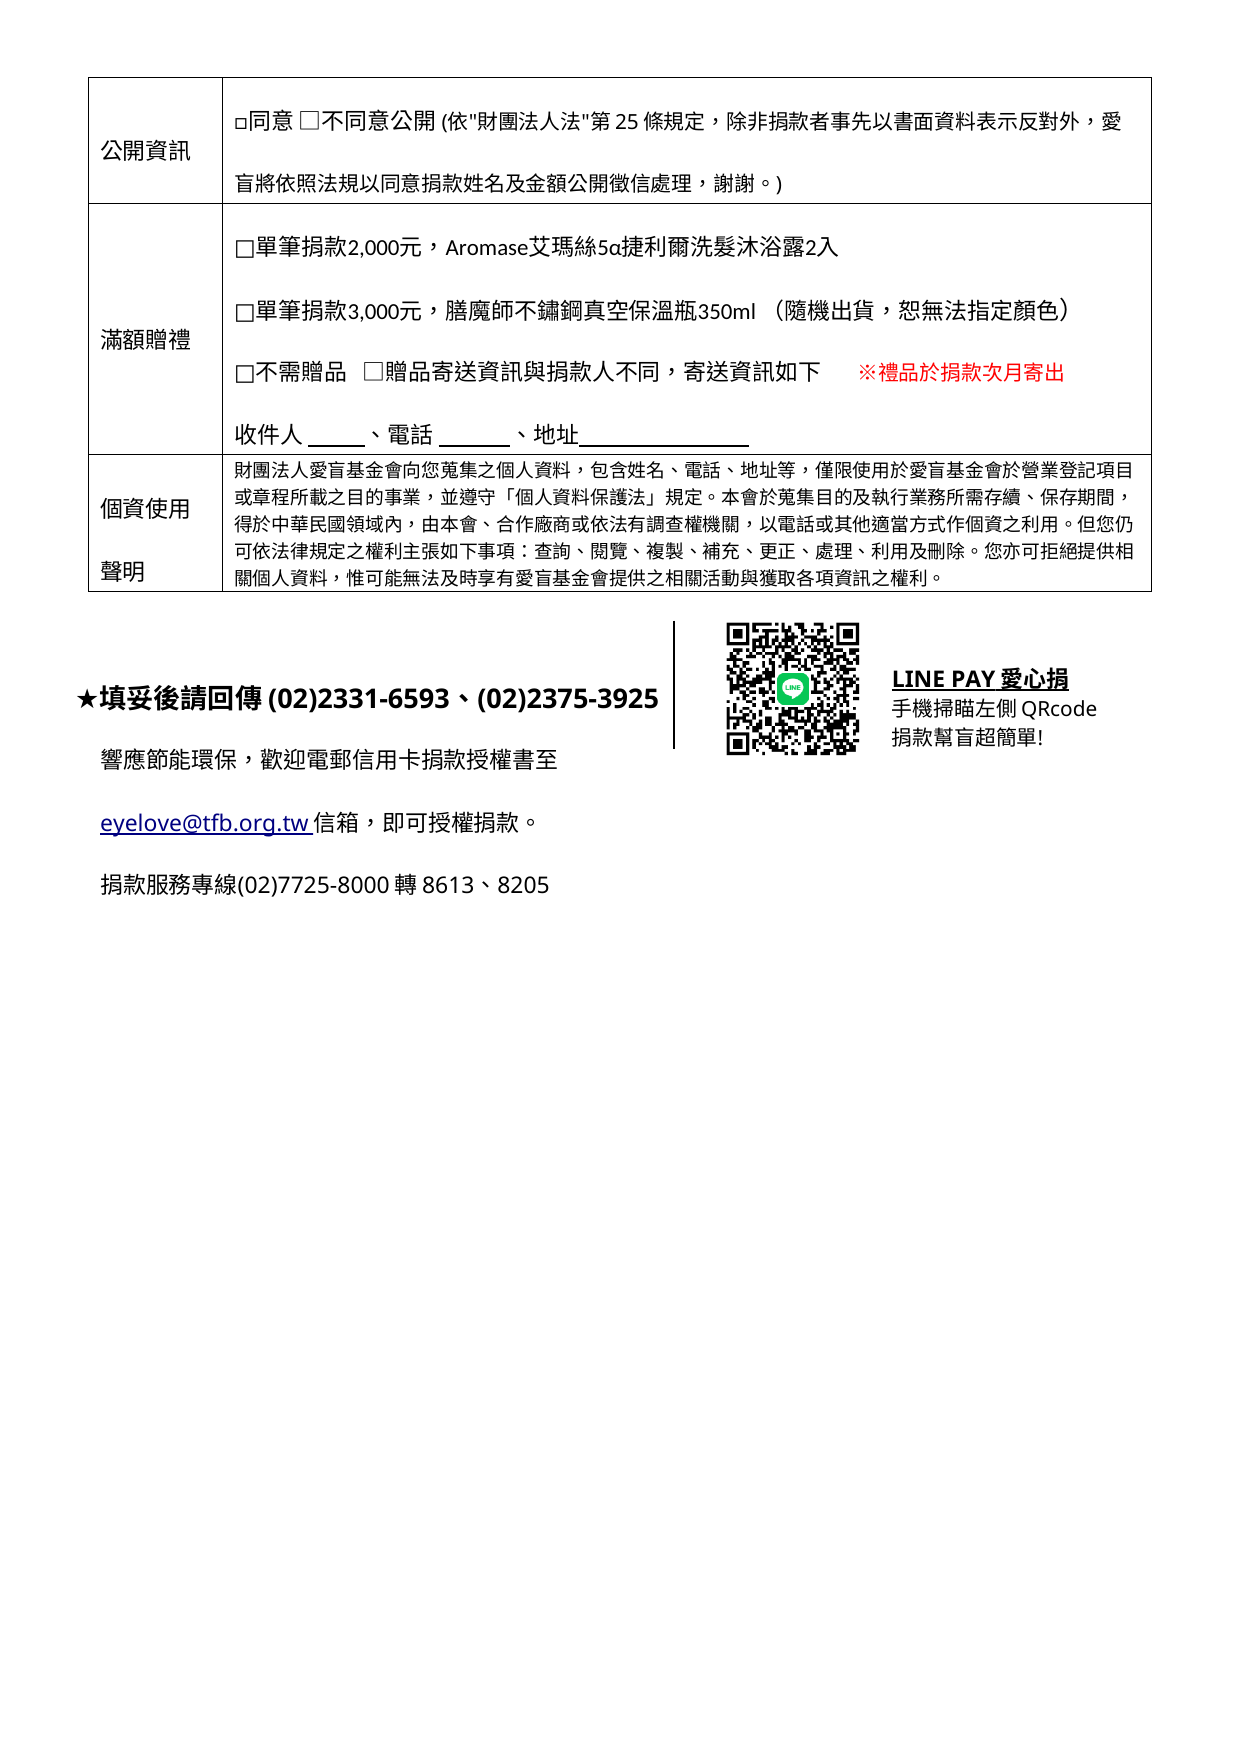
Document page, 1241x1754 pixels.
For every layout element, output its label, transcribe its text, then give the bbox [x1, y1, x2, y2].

text ★填妥後請回傳 (02)2331-6593、(02)2375-3925 [75, 655, 673, 717]
text 捐款幫盲超簡單! [892, 722, 1147, 751]
text [675, 655, 724, 717]
table_cell □單筆捐款2,000元，Aromase艾瑪絲5α捷利爾洗髮沐浴露2入 □單筆捐款3,000元，膳魔師不鏽鋼真空保溫瓶350ml （隨機出貨，恕無法指定顏色） □不需贈品 □贈品寄送資訊與捐款人不同，寄送資訊如下 ※禮品於捐款次月寄出 收件人 、電話 、地址 [223, 204, 1151, 454]
table_cell 滿額贈禮 [89, 204, 222, 454]
table_cell 公開資訊 [89, 78, 222, 203]
text 捐款服務專線(02)7725-8000轉8613、8205 [100, 842, 1165, 905]
text eyelove@tfb.org.tw信箱，即可授權捐款。 [100, 780, 1165, 842]
table_cell □同意 □不同意公開 (依"財團法人法"第25條規定，除非捐款者事先以書面資料表示反對外，愛盲將依照法規以同意捐款姓名及金額公開徵信處理，謝謝。) [223, 78, 1151, 203]
table_cell 財團法人愛盲基金會向您蒐集之個人資料，包含姓名、電話、地址等，僅限使用於愛盲基金會於營業登記項目或章程所載之目的事業，並遵守「個人資料保護法」規定。本會於蒐集目的及執行業務所需存續、保存期間，得於中華民國領域內，由本會、合作廠商或依法有調查權機關，以電話或其他適當方式作個資之利用。但您仍可依法律規定之權利主張如下事項：查詢、閱覽、複製、補充、更正、處理、利用及刪除。您亦可拒絕提供相關個人資料，惟可能無法及時享有愛盲基金會提供之相關活動與獲取各項資訊之權利。 [223, 455, 1151, 591]
text 響應節能環保，歡迎電郵信用卡捐款授權書至 [100, 717, 1165, 780]
text [860, 655, 1165, 769]
text LINE PAY愛心捐 [892, 664, 1147, 693]
text 手機掃瞄左側QRcode [892, 693, 1147, 722]
table_cell 個資使用聲明 [89, 455, 222, 591]
